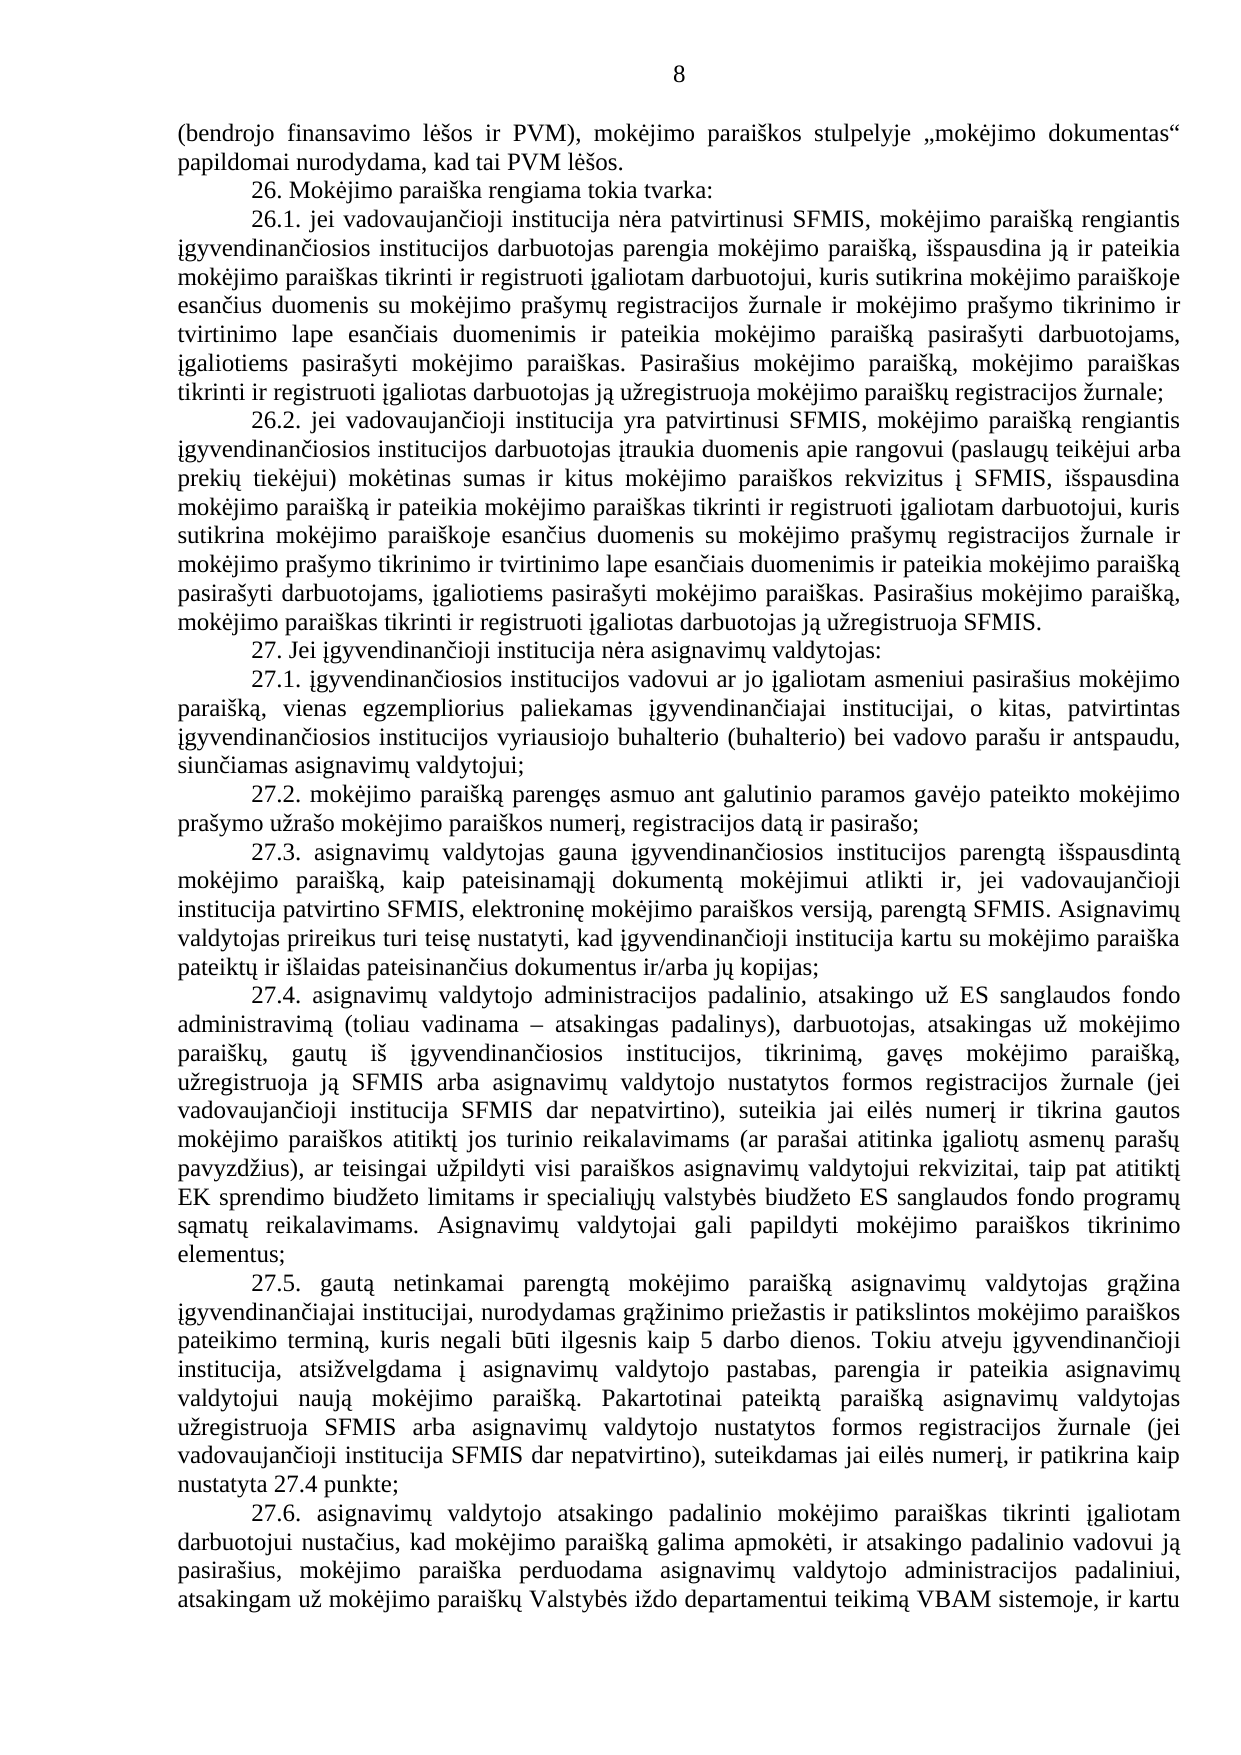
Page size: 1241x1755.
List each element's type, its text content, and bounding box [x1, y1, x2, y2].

text 27.3. asignavimų valdytojas gauna įgyvendinančiosios institucijos parengtą išspausdintą mokėjimo paraišką, kaip pateisinamąjį dokumentą mokėjimui atlikti ir, jei vadovaujančioji institucija patvirtino SFMIS, elektroninę mokėjimo paraiškos versiją, parengtą SFMIS. Asignavimų valdytojas prireikus turi teisę nustatyti, kad įgyvendinančioji institucija kartu su mokėjimo paraiška pateiktų ir išlaidas pateisinančius dokumentus ir/arba jų kopijas; [177, 837, 1181, 981]
text 27.6. asignavimų valdytojo atsakingo padalinio mokėjimo paraiškas tikrinti įgaliotam darbuotojui nustačius, kad mokėjimo paraišką galima apmokėti, ir atsakingo padalinio vadovui ją pasirašius, mokėjimo paraiška perduodama asignavimų valdytojo administracijos padaliniui, atsakingam už mokėjimo paraiškų Valstybės iždo departamentui teikimą VBAM sistemoje, ir kartu [177, 1498, 1181, 1613]
text 27.4. asignavimų valdytojo administracijos padalinio, atsakingo už ES sanglaudos fondo administravimą (toliau vadinama – atsakingas padalinys), darbuotojas, atsakingas už mokėjimo paraiškų, gautų iš įgyvendinančiosios institucijos, tikrinimą, gavęs mokėjimo paraišką, užregistruoja ją SFMIS arba asignavimų valdytojo nustatytos formos registracijos žurnale (jei vadovaujančioji institucija SFMIS dar nepatvirtino), suteikia jai eilės numerį ir tikrina gautos mokėjimo paraiškos atitiktį jos turinio reikalavimams (ar parašai atitinka įgaliotų asmenų parašų pavyzdžius), ar teisingai užpildyti visi paraiškos asignavimų valdytojui rekvizitai, taip pat atitiktį EK sprendimo biudžeto limitams ir specialiųjų valstybės biudžeto ES sanglaudos fondo programų sąmatų reikalavimams. Asignavimų valdytojai gali papildyti mokėjimo paraiškos tikrinimo elementus; [177, 981, 1181, 1268]
text 27.5. gautą netinkamai parengtą mokėjimo paraišką asignavimų valdytojas grąžina įgyvendinančiajai institucijai, nurodydamas grąžinimo priežastis ir patikslintos mokėjimo paraiškos pateikimo terminą, kuris negali būti ilgesnis kaip 5 darbo dienos. Tokiu atveju įgyvendinančioji institucija, atsižvelgdama į asignavimų valdytojo pastabas, parengia ir pateikia asignavimų valdytojui naują mokėjimo paraišką. Pakartotinai pateiktą paraišką asignavimų valdytojas užregistruoja SFMIS arba asignavimų valdytojo nustatytos formos registracijos žurnale (jei vadovaujančioji institucija SFMIS dar nepatvirtino), suteikdamas jai eilės numerį, ir patikrina kaip nustatyta 27.4 punkte; [177, 1268, 1181, 1498]
text 27. Jei įgyvendinančioji institucija nėra asignavimų valdytojas: [177, 636, 1181, 664]
text 26.1. jei vadovaujančioji institucija nėra patvirtinusi SFMIS, mokėjimo paraišką rengiantis įgyvendinančiosios institucijos darbuotojas parengia mokėjimo paraišką, išspausdina ją ir pateikia mokėjimo paraiškas tikrinti ir registruoti įgaliotam darbuotojui, kuris sutikrina mokėjimo paraiškoje esančius duomenis su mokėjimo prašymų registracijos žurnale ir mokėjimo prašymo tikrinimo ir tvirtinimo lape esančiais duomenimis ir pateikia mokėjimo paraišką pasirašyti darbuotojams, įgaliotiems pasirašyti mokėjimo paraiškas. Pasirašius mokėjimo paraišką, mokėjimo paraiškas tikrinti ir registruoti įgaliotas darbuotojas ją užregistruoja mokėjimo paraiškų registracijos žurnale; [177, 204, 1181, 406]
text (bendrojo finansavimo lėšos ir PVM), mokėjimo paraiškos stulpelyje „mokėjimo dokumentas“ papildomai nurodydama, kad tai PVM lėšos. [177, 118, 1181, 176]
text 26.2. jei vadovaujančioji institucija yra patvirtinusi SFMIS, mokėjimo paraišką rengiantis įgyvendinančiosios institucijos darbuotojas įtraukia duomenis apie rangovui (paslaugų teikėjui arba prekių tiekėjui) mokėtinas sumas ir kitus mokėjimo paraiškos rekvizitus į SFMIS, išspausdina mokėjimo paraišką ir pateikia mokėjimo paraiškas tikrinti ir registruoti įgaliotam darbuotojui, kuris sutikrina mokėjimo paraiškoje esančius duomenis su mokėjimo prašymų registracijos žurnale ir mokėjimo prašymo tikrinimo ir tvirtinimo lape esančiais duomenimis ir pateikia mokėjimo paraišką pasirašyti darbuotojams, įgaliotiems pasirašyti mokėjimo paraiškas. Pasirašius mokėjimo paraišką, mokėjimo paraiškas tikrinti ir registruoti įgaliotas darbuotojas ją užregistruoja SFMIS. [177, 406, 1181, 636]
text 26. Mokėjimo paraiška rengiama tokia tvarka: [177, 176, 1181, 204]
text 27.1. įgyvendinančiosios institucijos vadovui ar jo įgaliotam asmeniui pasirašius mokėjimo paraišką, vienas egzempliorius paliekamas įgyvendinančiajai institucijai, o kitas, patvirtintas įgyvendinančiosios institucijos vyriausiojo buhalterio (buhalterio) bei vadovo parašu ir antspaudu, siunčiamas asignavimų valdytojui; [177, 664, 1181, 779]
text 27.2. mokėjimo paraišką parengęs asmuo ant galutinio paramos gavėjo pateikto mokėjimo prašymo užrašo mokėjimo paraiškos numerį, registracijos datą ir pasirašo; [177, 779, 1181, 837]
